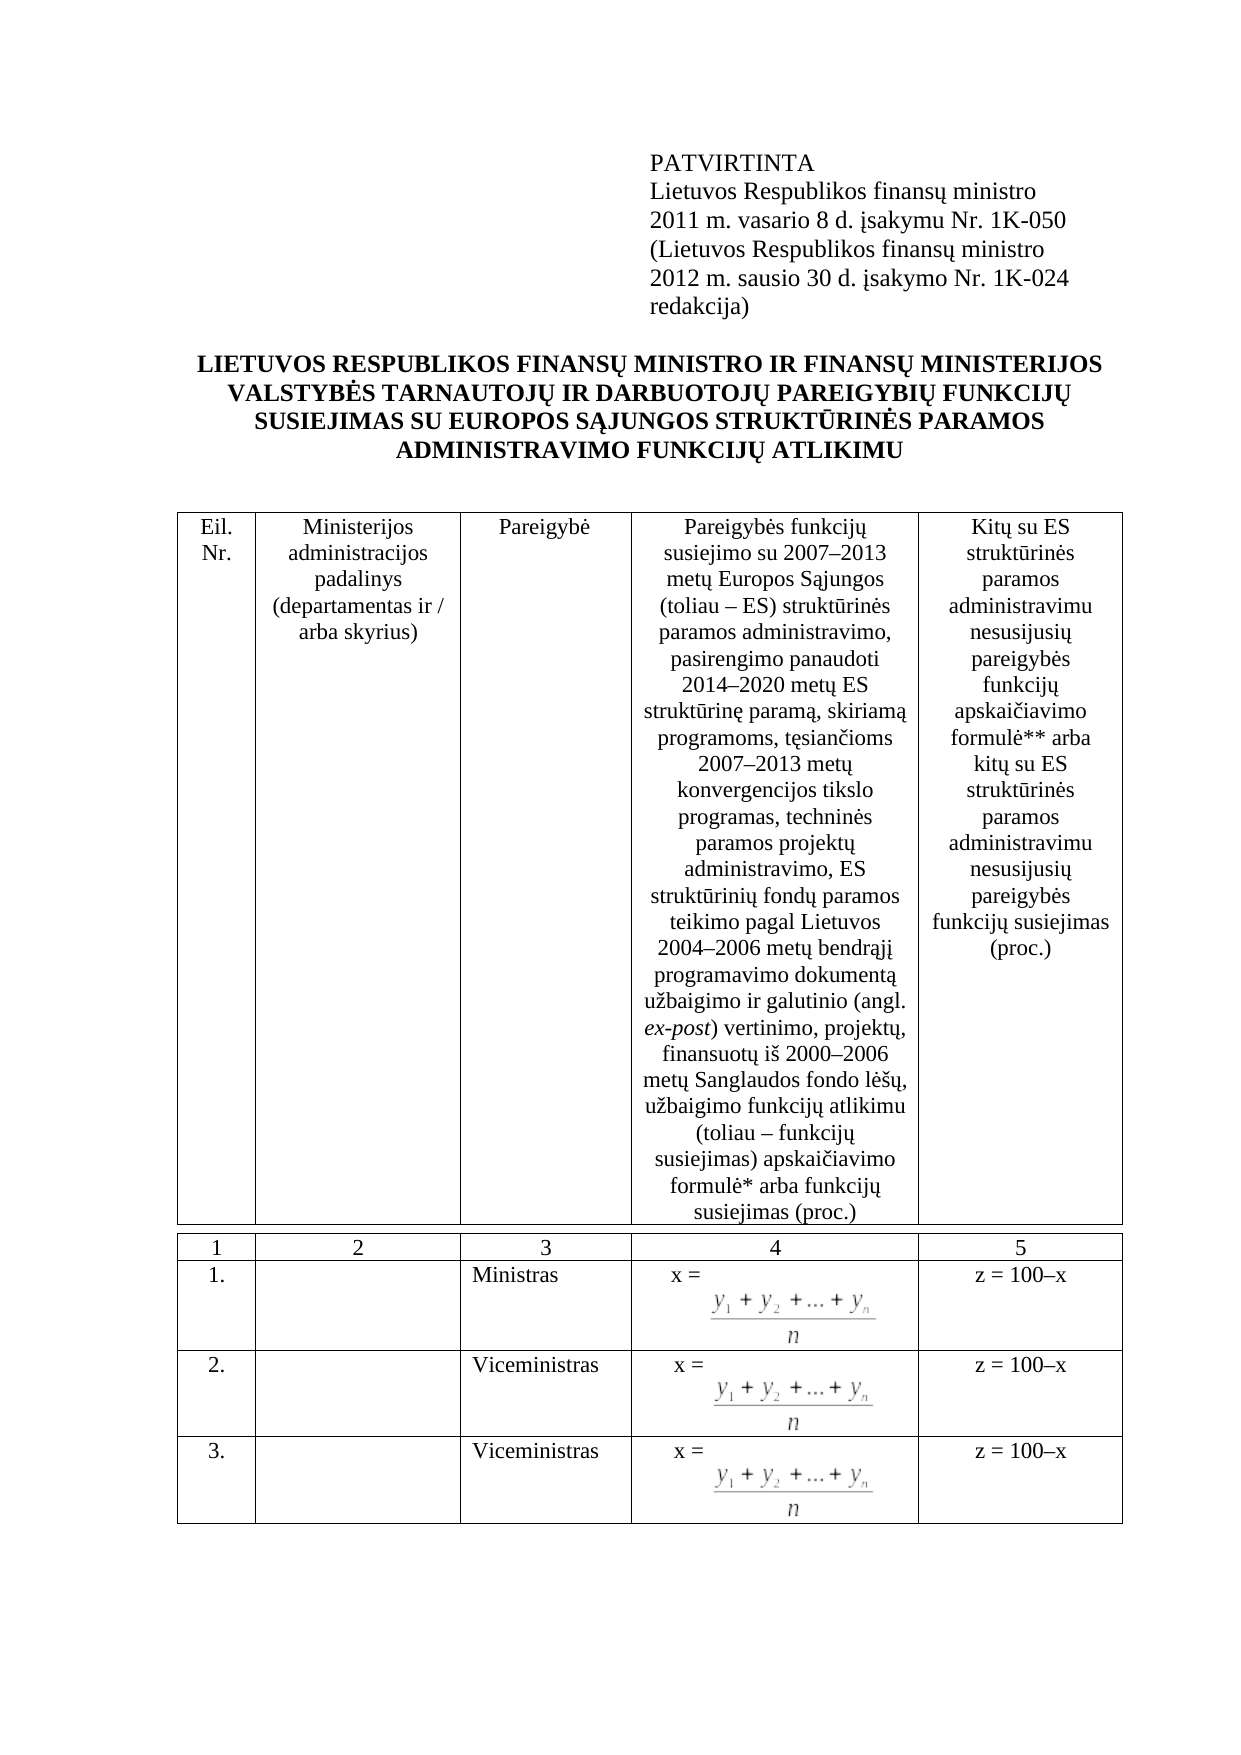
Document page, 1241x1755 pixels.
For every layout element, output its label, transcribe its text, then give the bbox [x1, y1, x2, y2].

text Lietuvos Respublikos finansų ministro [649, 176, 1122, 205]
table_cell [256, 1437, 460, 1523]
table_cell x = (y1+y2+…+yn)/n [632, 1437, 918, 1523]
table_cell [919, 1225, 1122, 1233]
table_cell [461, 1225, 631, 1233]
table_cell z = 100–x [919, 1351, 1122, 1436]
text 2012 m. sausio 30 d. įsakymo Nr. 1K-024 redakcija) [649, 263, 1122, 320]
table_cell [256, 1225, 461, 1233]
table_cell 2. [178, 1351, 255, 1436]
text PATVIRTINTA [649, 148, 1122, 176]
table_cell 3 [461, 1234, 631, 1260]
table_header Eil. Nr. [178, 513, 255, 1224]
table_header Kitų su ES struktūrinės paramos administravimu nesusijusių pareigybės funkcijų apskaičiavimo formulė** arba kitų su ES struktūrinės paramos administravimu nesusijusių pareigybės funkcijų susiejimas (proc.) [919, 513, 1122, 1224]
table_cell 1 [178, 1234, 255, 1260]
text 2011 m. vasario 8 d. įsakymu Nr. 1K-050 [649, 205, 1122, 234]
text (Lietuvos Respublikos finansų ministro [649, 234, 1122, 263]
table_header Pareigybė [461, 513, 631, 1224]
table_cell 2 [256, 1234, 460, 1260]
table_cell x = (y1+y2+…+yn)/n [632, 1351, 918, 1436]
table_cell [177, 1225, 256, 1233]
table_cell 1. [178, 1261, 255, 1350]
table_cell Viceministras [461, 1351, 631, 1436]
table_cell 3. [178, 1437, 255, 1523]
table_cell Viceministras [461, 1437, 631, 1523]
table_cell z = 100–x [919, 1437, 1122, 1523]
table_cell 4 [632, 1234, 918, 1260]
table_cell z = 100–x [919, 1261, 1122, 1350]
table_header Ministerijos administracijos padalinys (departamentas ir / arba skyrius) [256, 513, 460, 1224]
table_cell [256, 1261, 460, 1350]
table_cell x = (y1+y2+…+yn)/n [632, 1261, 918, 1350]
table_cell 5 [919, 1234, 1122, 1260]
table_header Pareigybės funkcijų susiejimo su 2007–2013 metų Europos Sąjungos (toliau – ES) struktūrinės paramos administravimo, pasirengimo panaudoti 2014–2020 metų ES struktūrinę paramą, skiriamą programoms, tęsiančioms 2007–2013 metų konvergencijos tikslo programas, techninės paramos projektų administravimo, ES struktūrinių fondų paramos teikimo pagal Lietuvos 2004–2006 metų bendrąjį programavimo dokumentą užbaigimo ir galutinio (angl. ex-post) vertinimo, projektų, finansuotų iš 2000–2006 metų Sanglaudos fondo lėšų, užbaigimo funkcijų atlikimu (toliau – funkcijų susiejimas) apskaičiavimo formulė* arba funkcijų susiejimas (proc.) [632, 513, 918, 1224]
table_cell Ministras [461, 1261, 631, 1350]
table_cell [256, 1351, 460, 1436]
text LIETUVOS RESPUBLIKOS finansų ministro ir Finansų ministerijos valstybės tarnautojų ir darbuotojų pareigybių funkcijų susiejimas su Europos sąjungos struktūrinės paramos administravimo funkcijų atlikimu [177, 349, 1122, 464]
table_cell [631, 1225, 919, 1233]
